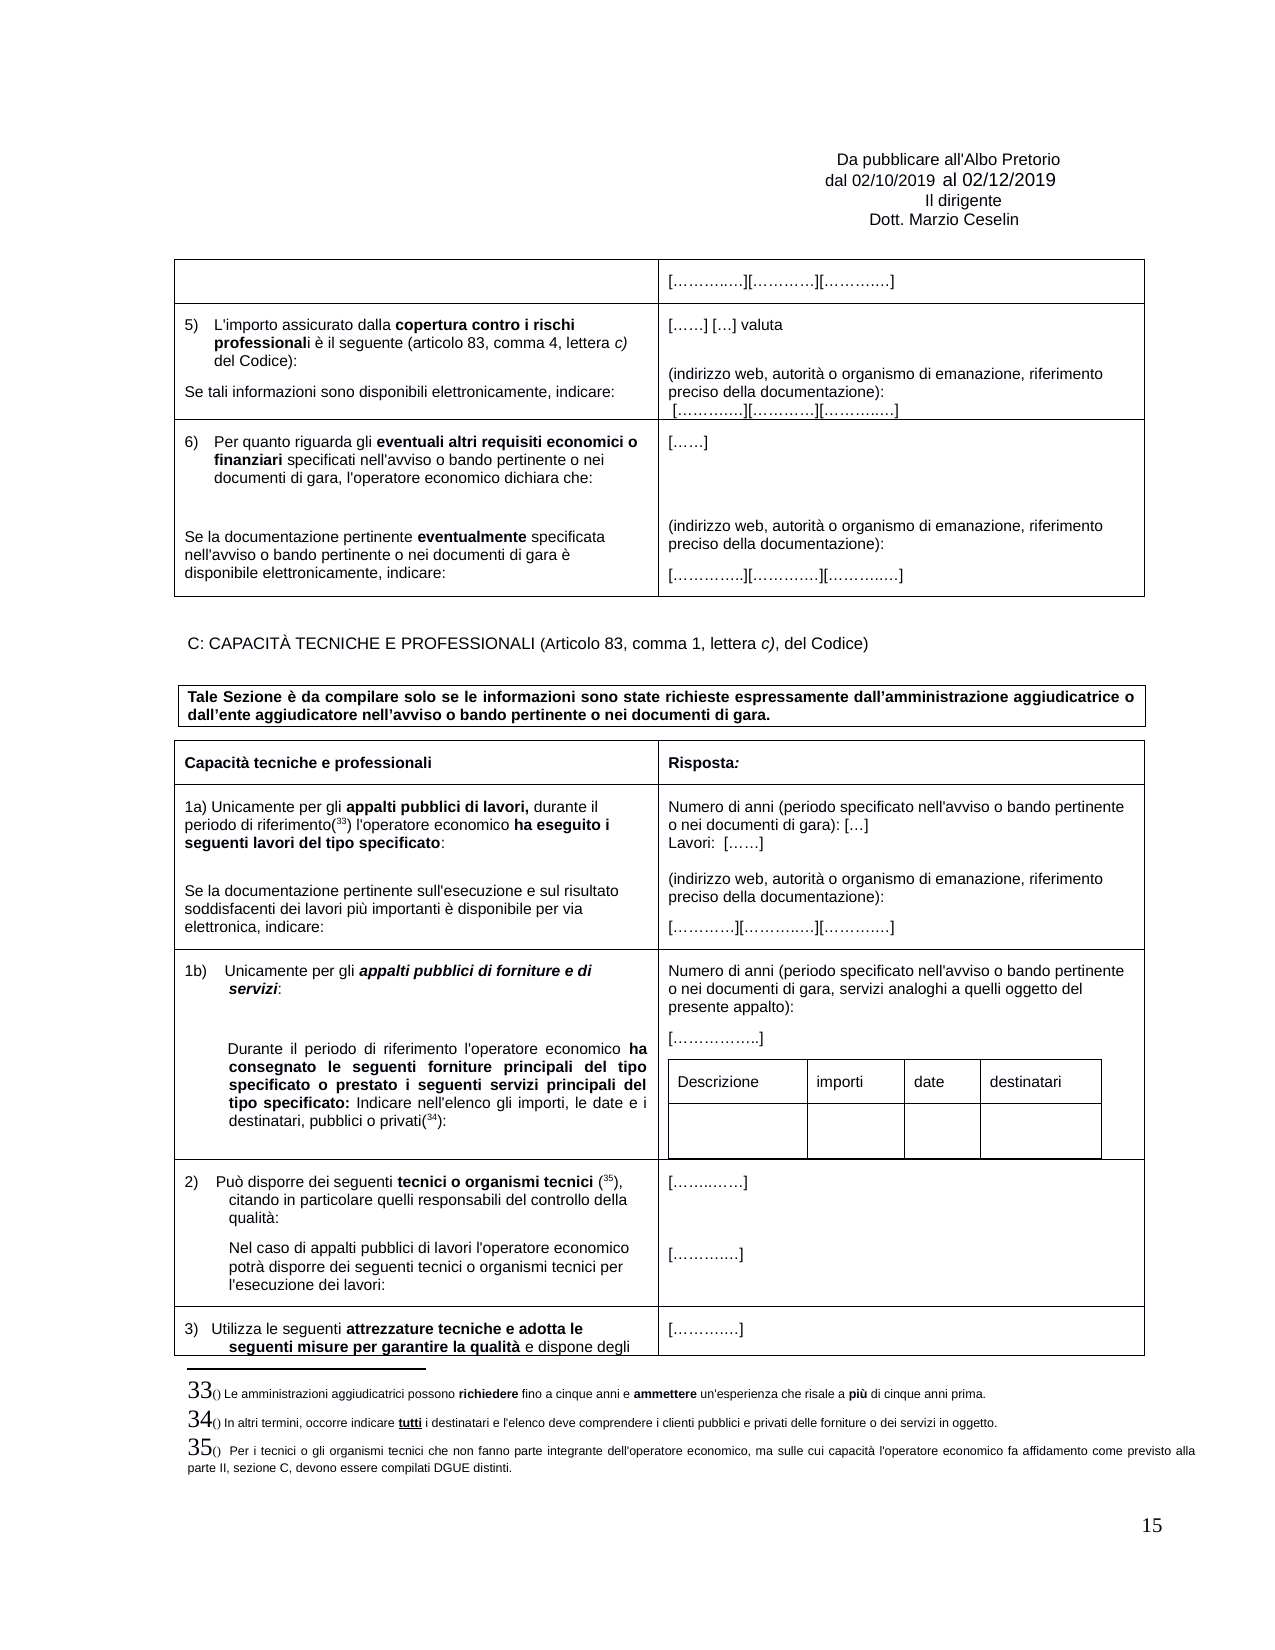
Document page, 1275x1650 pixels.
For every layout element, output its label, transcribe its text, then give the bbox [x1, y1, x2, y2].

text Tale Sezione è da compilare solo se le informazioni sono state richieste espressamente dall’amministrazione aggiudicatrice o dall’ente aggiudicatore nell’avviso o bando pertinente o nei documenti di gara. [179, 686, 1145, 726]
table_header Risposta: [659, 741, 1144, 784]
table_header Descrizione [669, 1060, 807, 1103]
table_cell [………..…][…………][……….…] [659, 260, 1144, 303]
table_cell L'importo assicurato dalla copertura contro i rischi professionali è il seguente (articolo 83, comma 4, lettera c) del Codice): Se tali informazioni sono disponibili elettronicamente, indicare: [175, 304, 658, 419]
table_cell [669, 1104, 807, 1158]
table_header Capacità tecniche e professionali [175, 741, 658, 784]
table_cell [981, 1104, 1101, 1158]
table_cell 1b) Unicamente per gli appalti pubblici di forniture e di servizi: Durante il periodo di riferimento l'operatore economico ha consegnato le seguenti forniture principali del tipo specificato o prestato i seguenti servizi principali del tipo specificato: Indicare nell'elenco gli importi, le date e i destinatari, pubblici o privati(): [175, 950, 658, 1159]
title C: Capacità tecniche e professionali (Articolo 83, comma 1, lettera c), del Codice) [187, 634, 1137, 653]
table_cell [……..……] [……….…] [659, 1160, 1144, 1306]
table_header destinatari [981, 1060, 1101, 1103]
table_cell Per quanto riguarda gli eventuali altri requisiti economici o finanziari specificati nell'avviso o bando pertinente o nei documenti di gara, l'operatore economico dichiara che: Se la documentazione pertinente eventualmente specificata nell'avviso o bando pertinente o nei documenti di gara è disponibile elettronicamente, indicare: [175, 420, 658, 596]
table_cell Numero di anni (periodo specificato nell'avviso o bando pertinente o nei documenti di gara): […] Lavori: [……] (indirizzo web, autorità o organismo di emanazione, riferimento preciso della documentazione): […………][………..…][……….…] [659, 785, 1144, 948]
table_cell [……] (indirizzo web, autorità o organismo di emanazione, riferimento preciso della documentazione): […………..][……….…][………..…] [659, 420, 1144, 596]
table_cell 2) Può disporre dei seguenti tecnici o organismi tecnici (), citando in particolare quelli responsabili del controllo della qualità: Nel caso di appalti pubblici di lavori l'operatore economico potrà disporre dei seguenti tecnici o organismi tecnici per l'esecuzione dei lavori: [175, 1160, 658, 1306]
table_cell [175, 260, 658, 303]
table_cell [……] […] valuta (indirizzo web, autorità o organismo di emanazione, riferimento preciso della documentazione): [……….…][…………][………..…] [659, 304, 1144, 419]
table_cell [……….…] [659, 1307, 1144, 1355]
table_cell Numero di anni (periodo specificato nell'avviso o bando pertinente o nei documenti di gara, servizi analoghi a quelli oggetto del presente appalto): [……………..] [659, 950, 1144, 1159]
table_cell [905, 1104, 980, 1158]
table_cell 3) Utilizza le seguenti attrezzature tecniche e adotta le seguenti misure per garantire la qualità e dispone degli [175, 1307, 658, 1355]
table_cell 1a) Unicamente per gli appalti pubblici di lavori, durante il periodo di riferimento() l'operatore economico ha eseguito i seguenti lavori del tipo specificato: Se la documentazione pertinente sull'esecuzione e sul risultato soddisfacenti dei lavori più importanti è disponibile per via elettronica, indicare: [175, 785, 658, 948]
table_header importi [808, 1060, 904, 1103]
table_cell [808, 1104, 904, 1158]
table_header date [905, 1060, 980, 1103]
